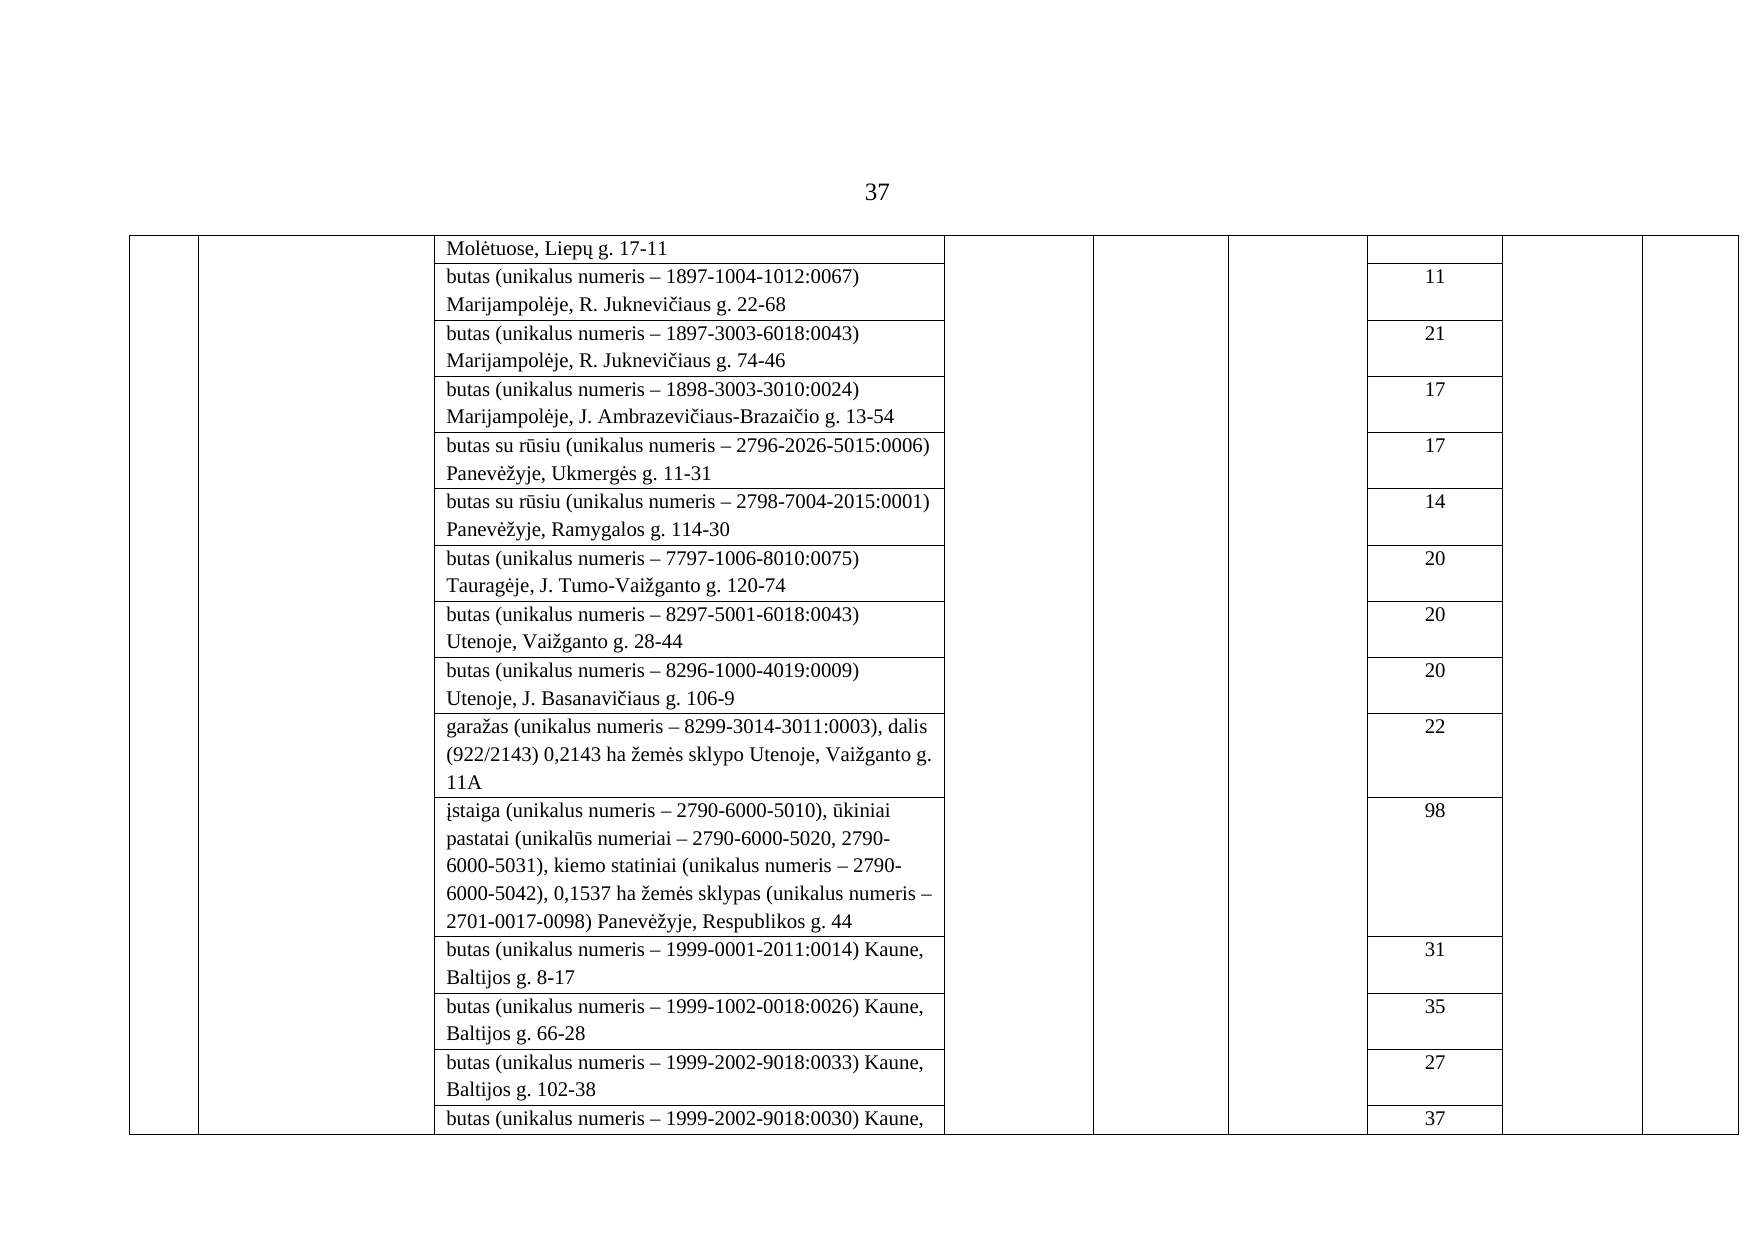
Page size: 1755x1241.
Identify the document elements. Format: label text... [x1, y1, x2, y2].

table_cell butas (unikalus numeris – 1898-3003-3010:0024) Marijampolėje, J. Ambrazevičiaus-Brazaičio g. 13-54 [435, 377, 944, 432]
table_cell butas (unikalus numeris – 7797-1006-8010:0075) Tauragėje, J. Tumo-Vaižganto g. 120-74 [435, 546, 944, 601]
table_cell 20 [1368, 658, 1502, 713]
table_cell butas su rūsiu (unikalus numeris – 2798-7004-2015:0001) Panevėžyje, Ramygalos g. 114-30 [435, 489, 944, 544]
table_cell 37 [1368, 1106, 1502, 1134]
table_cell 17 [1368, 377, 1502, 432]
table_cell butas (unikalus numeris – 1999-2002-9018:0033) Kaune, Baltijos g. 102-38 [435, 1050, 944, 1105]
table_cell butas (unikalus numeris – 1897-1004-1012:0067) Marijampolėje, R. Juknevičiaus g. 22-68 [435, 264, 944, 319]
table_cell [945, 236, 1093, 1134]
table_cell butas (unikalus numeris – 1897-3003-6018:0043) Marijampolėje, R. Juknevičiaus g. 74-46 [435, 321, 944, 376]
table_cell 98 [1368, 798, 1502, 936]
table_cell 14 [1368, 489, 1502, 544]
table_cell [1229, 236, 1367, 1134]
table_cell [1368, 236, 1502, 263]
table_cell Molėtuose, Liepų g. 17-11 [435, 236, 944, 263]
table_cell butas (unikalus numeris – 8296-1000-4019:0009) Utenoje, J. Basanavičiaus g. 106-9 [435, 658, 944, 713]
table_cell butas (unikalus numeris – 8297-5001-6018:0043) Utenoje, Vaižganto g. 28-44 [435, 602, 944, 657]
table_cell 11 [1368, 264, 1502, 319]
table_cell 35 [1368, 994, 1502, 1049]
table_cell [199, 236, 434, 1134]
table_cell įstaiga (unikalus numeris – 2790-6000-5010), ūkiniai pastatai (unikalūs numeriai – 2790-6000-5020, 2790-6000-5031), kiemo statiniai (unikalus numeris – 2790-6000-5042), 0,1537 ha žemės sklypas (unikalus numeris – 2701-0017-0098) Panevėžyje, Respublikos g. 44 [435, 798, 944, 936]
table_cell butas (unikalus numeris – 1999-1002-0018:0026) Kaune, Baltijos g. 66-28 [435, 994, 944, 1049]
table_cell 20 [1368, 602, 1502, 657]
table_cell [1094, 236, 1228, 1134]
table_cell 20 [1368, 546, 1502, 601]
table_cell [130, 236, 198, 1134]
table_cell butas (unikalus numeris – 1999-2002-9018:0030) Kaune, [435, 1106, 944, 1134]
table_cell [1503, 236, 1642, 1134]
table_cell garažas (unikalus numeris – 8299-3014-3011:0003), dalis (922/2143) 0,2143 ha žemės sklypo Utenoje, Vaižganto g. 11A [435, 714, 944, 797]
table_cell 21 [1368, 321, 1502, 376]
table_cell 22 [1368, 714, 1502, 797]
table_cell 31 [1368, 937, 1502, 992]
table_cell 27 [1368, 1050, 1502, 1105]
table_cell [1643, 236, 1738, 1134]
table_cell butas su rūsiu (unikalus numeris – 2796-2026-5015:0006) Panevėžyje, Ukmergės g. 11-31 [435, 433, 944, 488]
table_cell butas (unikalus numeris – 1999-0001-2011:0014) Kaune, Baltijos g. 8-17 [435, 937, 944, 992]
table_cell 17 [1368, 433, 1502, 488]
